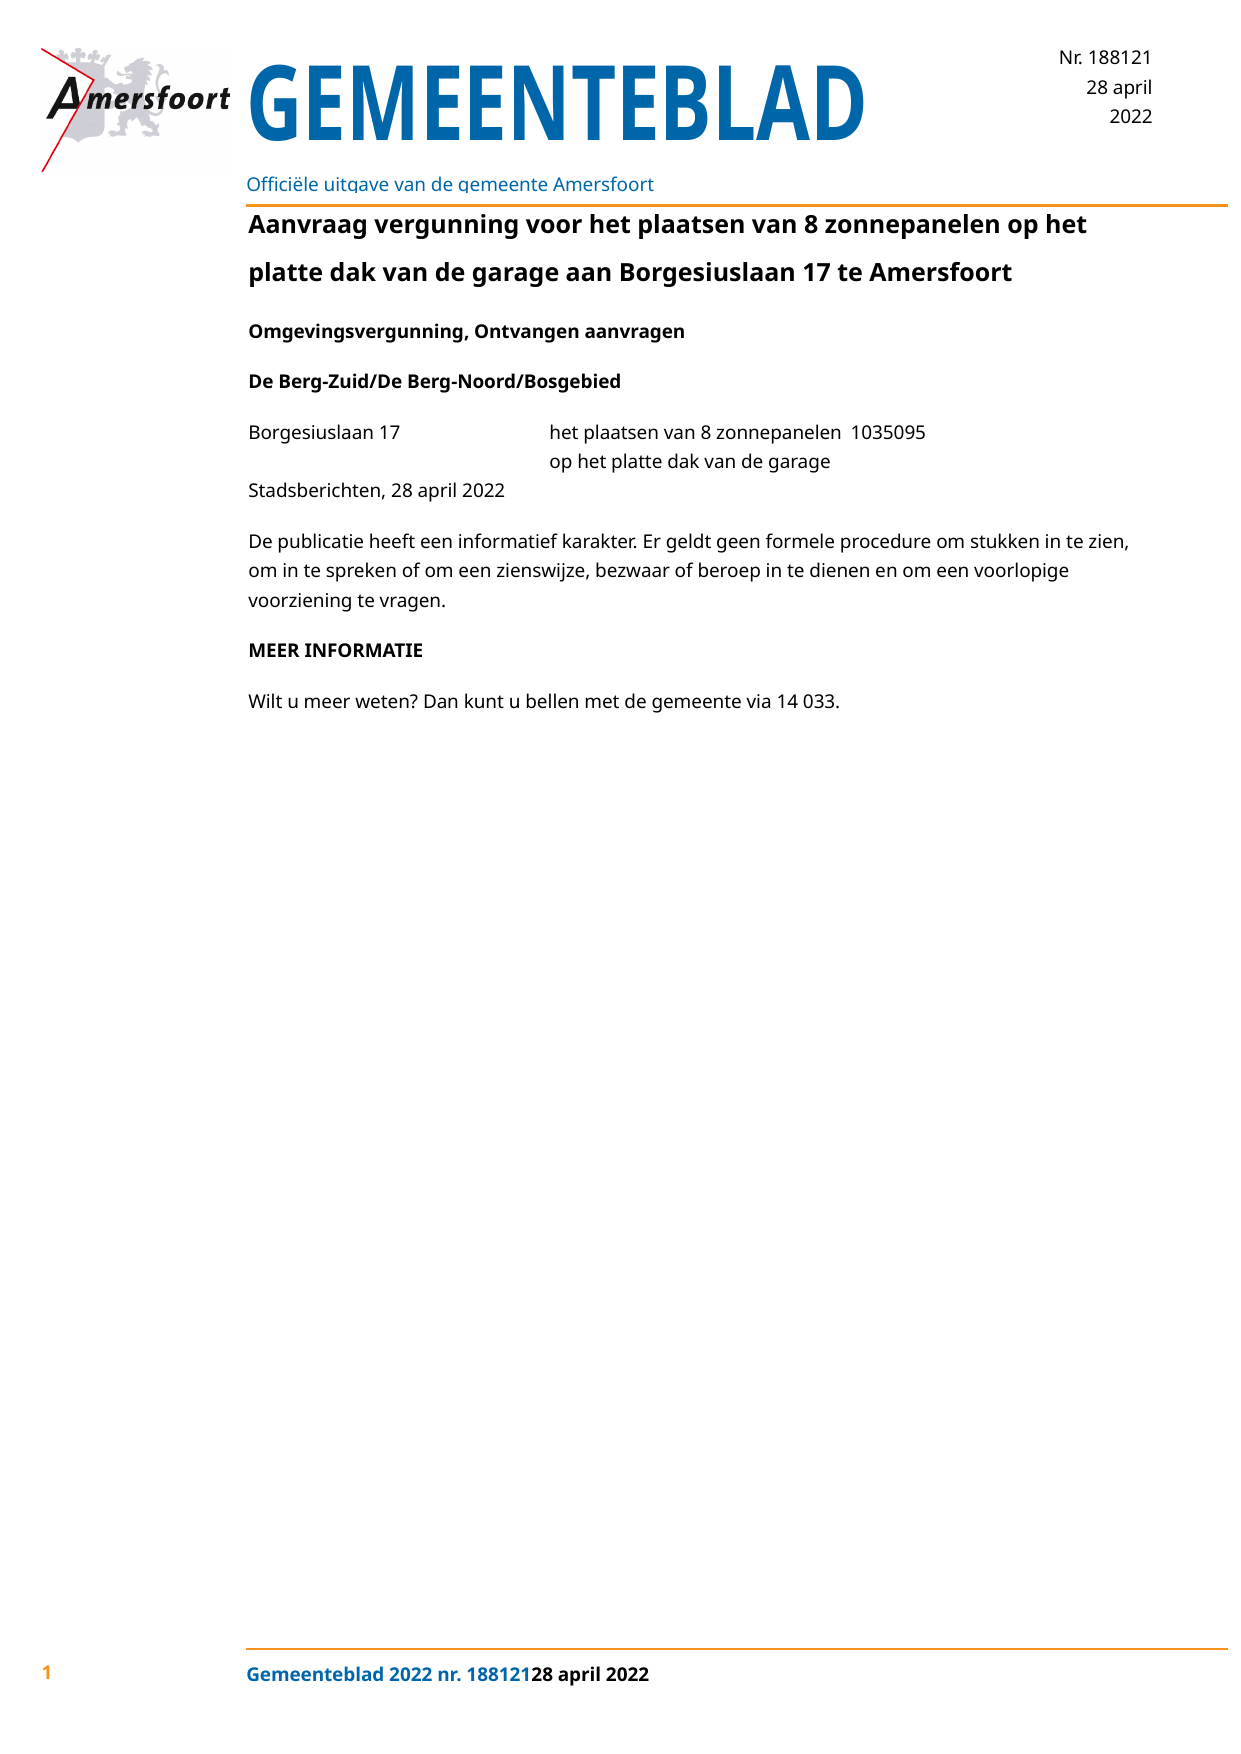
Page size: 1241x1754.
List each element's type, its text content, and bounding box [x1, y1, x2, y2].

picture [41, 47, 231, 172]
text MEER INFORMATIE [248, 637, 1152, 663]
table_header het plaatsen van 8 zonnepanelen op het platte dak van de garage [549, 419, 850, 474]
text Aanvraag vergunning voor het plaatsen van 8 zonnepanelen op het platte dak van de garage aan Borgesiuslaan 17 te Amersfoort [248, 207, 1152, 288]
text De Berg-Zuid/De Berg-Noord/Bosgebied [248, 368, 1152, 394]
text Wilt u meer weten? Dan kunt u bellen met de gemeente via 14 033. [248, 688, 1152, 713]
table_header Borgesiuslaan 17 [248, 419, 549, 474]
table_header 1035095 [850, 419, 1152, 474]
text De publicatie heeft een informatief karakter. Er geldt geen formele procedure om stukken in te zien, om in te spreken of om een zienswijze, bezwaar of beroep in te dienen en om een voorlopige voorziening te vragen. [248, 528, 1152, 613]
text Omgevingsvergunning, Ontvangen aanvragen [248, 318, 1152, 344]
text Stadsberichten, 28 april 2022 [248, 477, 1152, 503]
